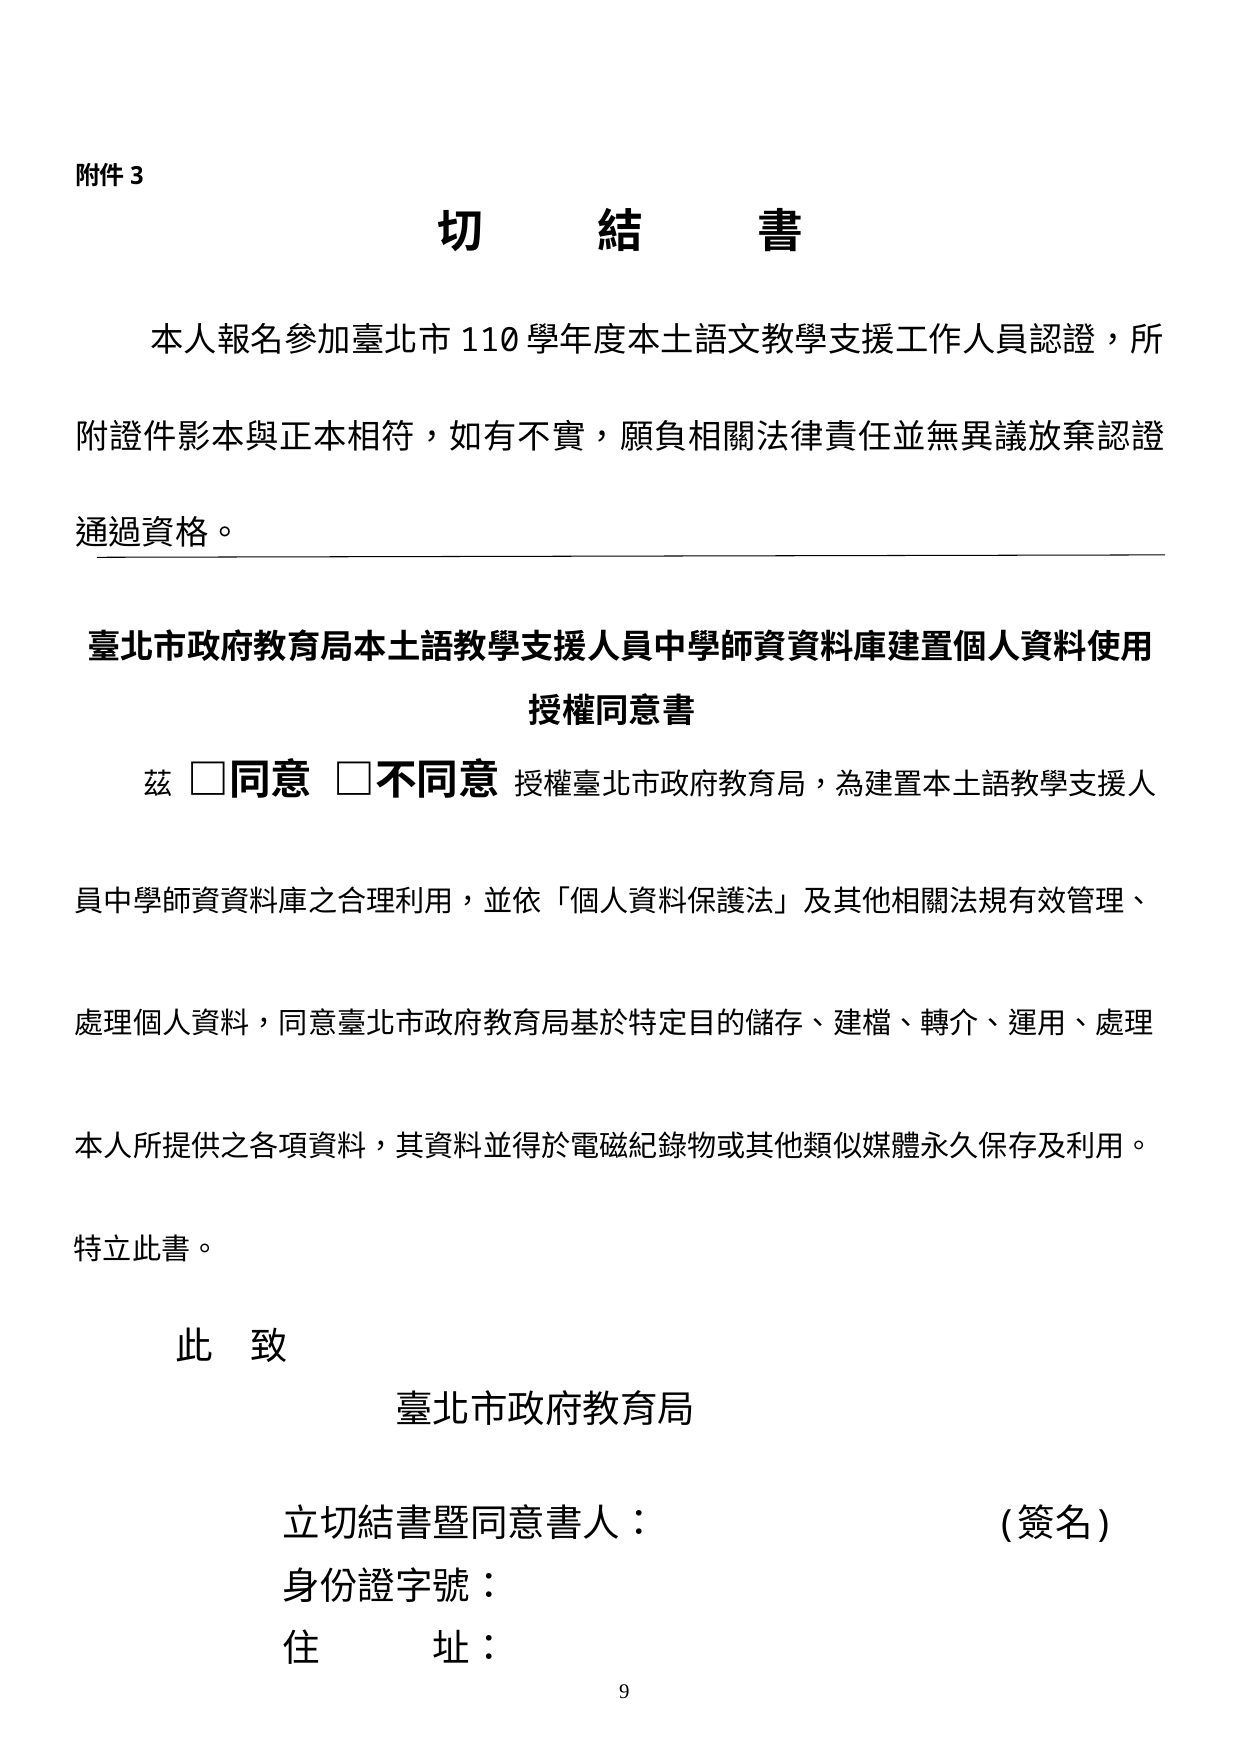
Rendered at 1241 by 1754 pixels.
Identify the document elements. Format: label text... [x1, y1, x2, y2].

text 特立此書。 [73, 1205, 1165, 1268]
text 住 址： [125, 1604, 1165, 1666]
text 立切結書暨同意書人： (簽名) [125, 1479, 1165, 1541]
text 本人報名參加臺北市110學年度本土語文教學支援工作人員認證，所附證件影本與正本相符，如有不實，願負相關法律責任並無異議放棄認證通過資格。 [75, 313, 1165, 554]
text 臺北市政府教育局本土語教學支援人員中學師資資料庫建置個人資料使用授權同意書 [75, 602, 1165, 729]
text 切 結 書 [75, 194, 1165, 261]
text 附件3 [75, 132, 1212, 194]
text 臺北市政府教育局 [125, 1364, 1165, 1427]
text 茲 □同意 □不同意 授權臺北市政府教育局，為建置本土語教學支援人員中學師資資料庫之合理利用，並依「個人資料保護法」及其他相關法規有效管理、處理個人資料，同意臺北市政府教育局基於特定目的儲存、建檔、轉介、運用、處理本人所提供之各項資料，其資料並得於電磁紀錄物或其他類似媒體永久保存及利用。 [73, 734, 1165, 1164]
text 此 致 [175, 1302, 1165, 1364]
text 身份證字號： [125, 1541, 1165, 1604]
